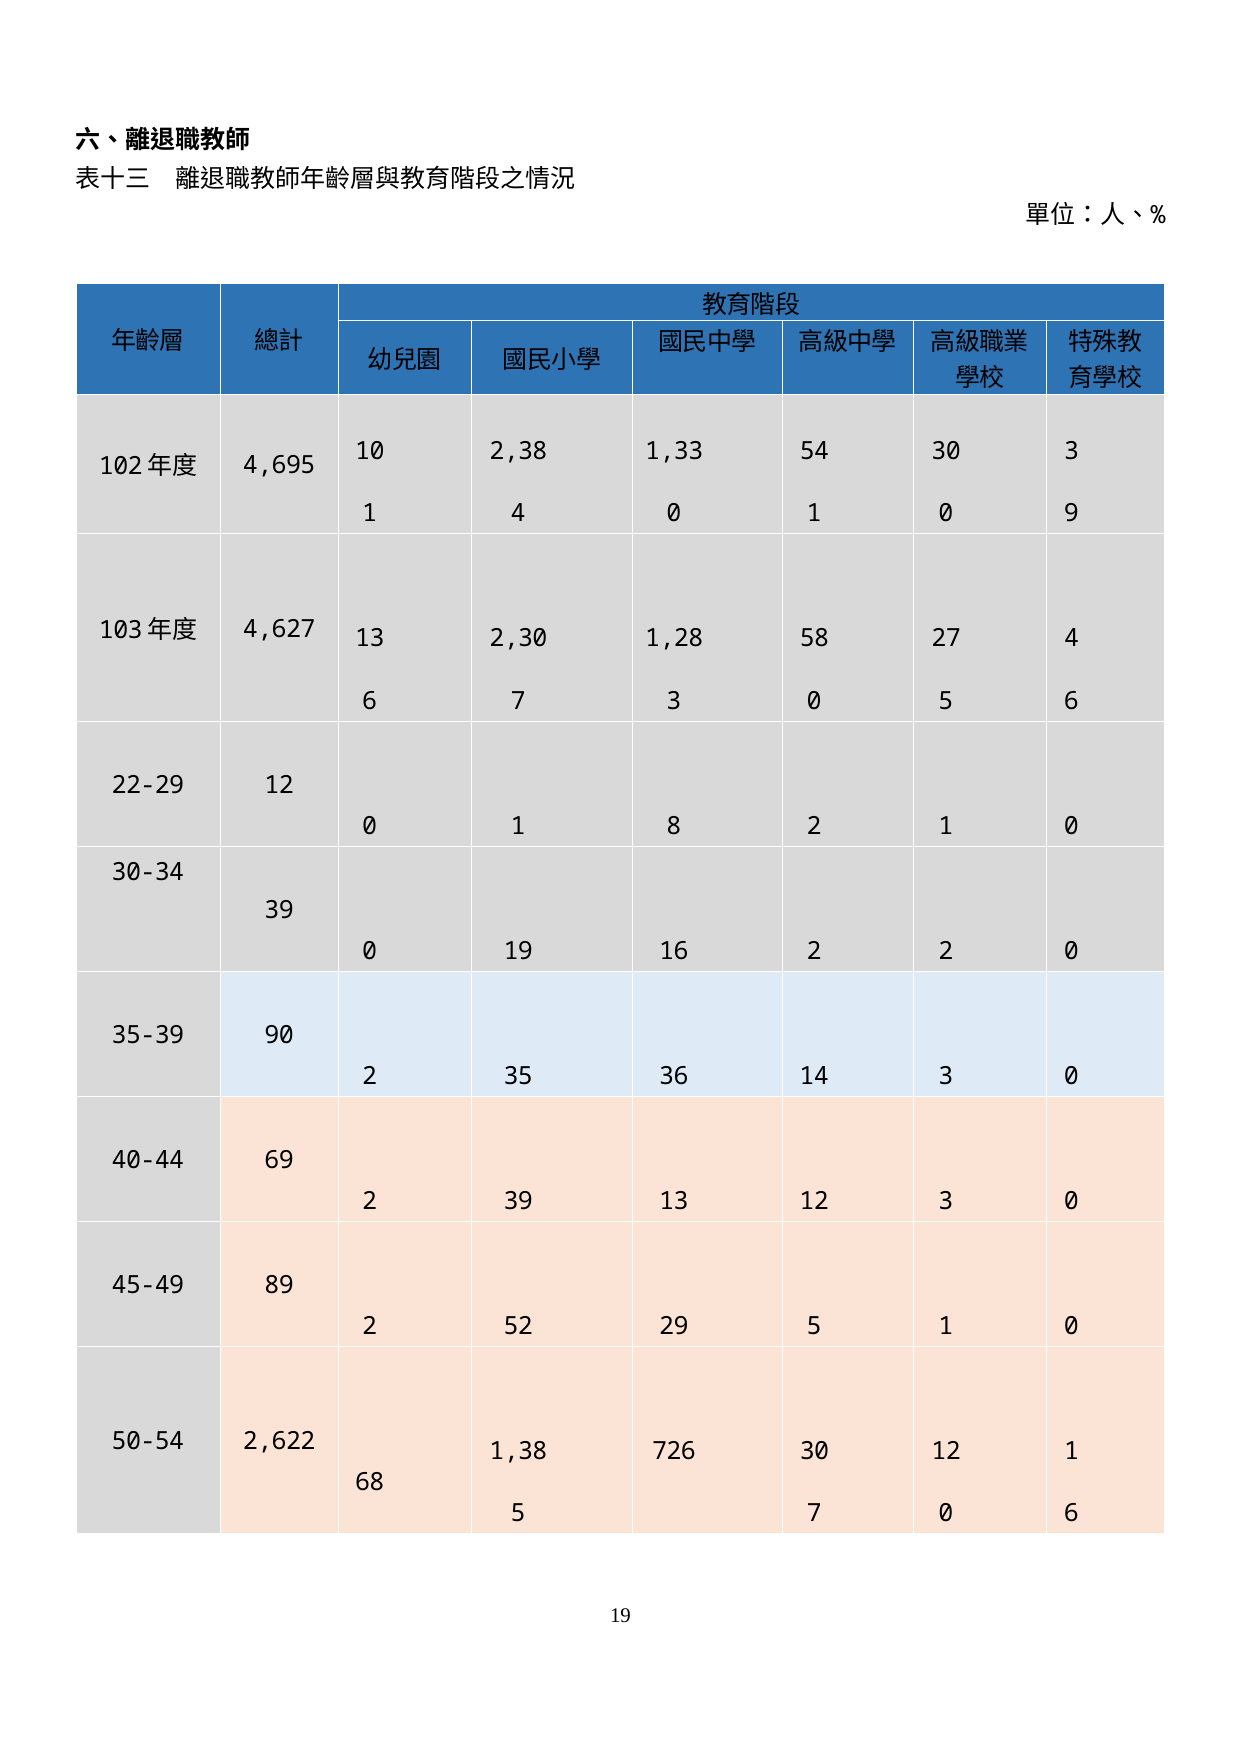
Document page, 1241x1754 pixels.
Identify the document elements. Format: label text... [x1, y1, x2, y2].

table_cell 國民中學 [633, 321, 782, 394]
table_cell 726 [633, 1347, 782, 1533]
table_cell 69 [221, 1097, 338, 1221]
table_cell 103年度 [77, 534, 220, 721]
table_cell 16 [1047, 1347, 1164, 1533]
table_cell 2 [914, 847, 1046, 971]
table_cell 特殊教育學校 [1047, 321, 1164, 394]
table_cell 1,283 [633, 534, 782, 721]
table_cell 1 [472, 722, 632, 846]
table_cell 2 [339, 972, 471, 1096]
table_cell 0 [1047, 722, 1164, 846]
table_cell 0 [1047, 972, 1164, 1096]
table_cell 3 [914, 1097, 1046, 1221]
table_cell 13 [633, 1097, 782, 1221]
table_cell 2,622 [221, 1347, 338, 1533]
table_cell 120 [914, 1347, 1046, 1533]
table_cell 35 [472, 972, 632, 1096]
text 表十三 離退職教師年齡層與教育階段之情況 [75, 158, 1165, 194]
table_cell 22-29 [77, 722, 220, 846]
table_cell 0 [339, 847, 471, 971]
table_cell 101 [339, 395, 471, 533]
table_header 教育階段 [339, 284, 1164, 320]
table_cell 4,627 [221, 534, 338, 721]
table_cell 35-39 [77, 972, 220, 1096]
table_cell 12 [221, 722, 338, 846]
table_cell 39 [1047, 395, 1164, 533]
table_cell 580 [783, 534, 913, 721]
table_cell 50-54 [77, 1347, 220, 1533]
table_cell 307 [783, 1347, 913, 1533]
table_cell 40-44 [77, 1097, 220, 1221]
table_cell 541 [783, 395, 913, 533]
table_cell 89 [221, 1222, 338, 1346]
table_cell 2 [339, 1097, 471, 1221]
table_cell 1,385 [472, 1347, 632, 1533]
table_cell 1 [914, 722, 1046, 846]
table_cell 16 [633, 847, 782, 971]
table_cell 2 [339, 1222, 471, 1346]
table_cell 19 [472, 847, 632, 971]
table_cell 36 [633, 972, 782, 1096]
table_cell 90 [221, 972, 338, 1096]
table_cell 5 [783, 1222, 913, 1346]
table_cell 136 [339, 534, 471, 721]
table_cell 30-34 [77, 847, 220, 971]
table_cell 300 [914, 395, 1046, 533]
table_cell 275 [914, 534, 1046, 721]
table_cell 國民小學 [472, 321, 632, 394]
table_cell 45-49 [77, 1222, 220, 1346]
text 六、離退職教師 [75, 96, 1165, 158]
table_cell 68 [339, 1347, 471, 1533]
table_cell 0 [339, 722, 471, 846]
table_cell 0 [1047, 1097, 1164, 1221]
table_cell 幼兒園 [339, 321, 471, 394]
table_cell 8 [633, 722, 782, 846]
table_cell 高級中學 [783, 321, 913, 394]
table_cell 2 [783, 847, 913, 971]
table_cell 39 [221, 847, 338, 971]
table_cell 2,307 [472, 534, 632, 721]
table_cell 29 [633, 1222, 782, 1346]
table_cell 39 [472, 1097, 632, 1221]
table_header 總計 [221, 284, 338, 394]
table_header 年齡層 [77, 284, 220, 394]
table_cell 3 [914, 972, 1046, 1096]
table_cell 高級職業學校 [914, 321, 1046, 394]
table_cell 2,384 [472, 395, 632, 533]
table_cell 102年度 [77, 395, 220, 533]
table_cell 14 [783, 972, 913, 1096]
table_cell 1 [914, 1222, 1046, 1346]
table_cell 0 [1047, 847, 1164, 971]
table_cell 52 [472, 1222, 632, 1346]
table_cell 46 [1047, 534, 1164, 721]
table_cell 2 [783, 722, 913, 846]
table_cell 1,330 [633, 395, 782, 533]
table_cell 4,695 [221, 395, 338, 533]
text 單位：人、% [75, 194, 1165, 231]
table_cell 12 [783, 1097, 913, 1221]
table_cell 0 [1047, 1222, 1164, 1346]
